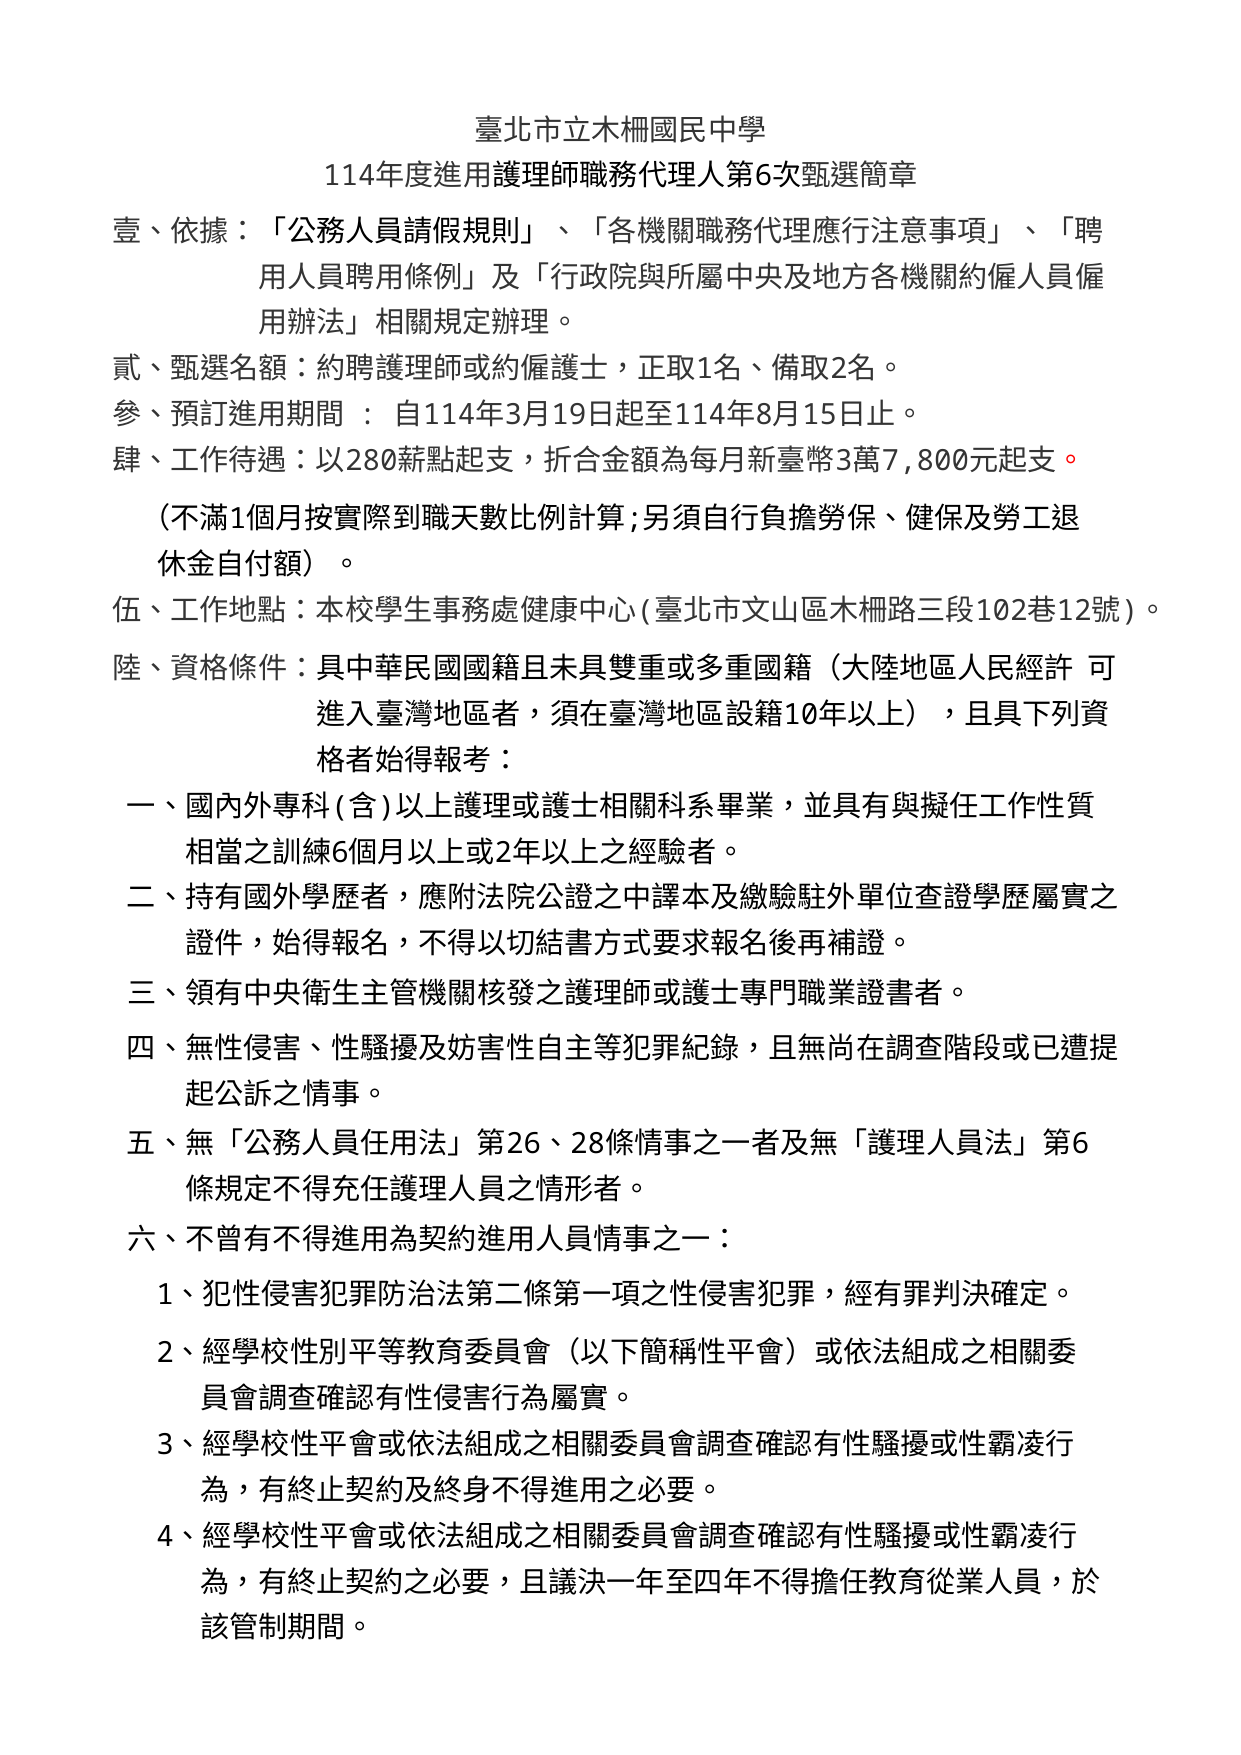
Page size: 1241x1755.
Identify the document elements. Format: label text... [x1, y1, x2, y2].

text 伍、工作地點：本校學生事務處健康中心(臺北市文山區木柵路三段102巷12號)。 [112, 583, 1213, 629]
text 二、持有國外學歷者，應附法院公證之中譯本及繳驗駐外單位查證學歷屬實之證件，始得報名，不得以切結書方式要求報名後再補證。 [127, 871, 1119, 962]
text 四、無性侵害、性騷擾及妨害性自主等犯罪紀錄，且無尚在調查階段或已遭提起公訴之情事。 [127, 1021, 1119, 1112]
text 114年度進用護理師職務代理人第6次甄選簡章 [243, 151, 997, 193]
text 六、不曾有不得進用為契約進用人員情事之一： [127, 1212, 1213, 1258]
text 五、無「公務人員任用法」第26、28條情事之一者及無「護理人員法」第6條規定不得充任護理人員之情形者。 [127, 1116, 1105, 1208]
text （不滿1個月按實際到職天數比例計算;另須自行負擔勞保、健保及勞工退休金自付額）。 [141, 491, 1104, 583]
text 臺北市立木柵國民中學 [243, 107, 997, 149]
text 貳、甄選名額：約聘護理師或約僱護士，正取1名、備取2名。參、預訂進用期間 : 自114年3月19日起至114年8月15日止。 [112, 341, 927, 433]
text 4、經學校性平會或依法組成之相關委員會調查確認有性騷擾或性霸凌行 為，有終止契約之必要，且議決一年至四年不得擔任教育從業人員，於該管制期間。 [156, 1509, 1104, 1646]
text 3、經學校性平會或依法組成之相關委員會調查確認有性騷擾或性霸凌行為，有終止契約及終身不得進用之必要。 [156, 1417, 1075, 1509]
text 肆、工作待遇：以280薪點起支，折合金額為每月新臺幣3萬7,800元起支。 [112, 433, 1213, 479]
text 一、國內外專科(含)以上護理或護士相關科系畢業，並具有與擬任工作性質相當之訓練6個月以上或2年以上之經驗者。 [127, 779, 1119, 871]
text 2、經學校性別平等教育委員會（以下簡稱性平會）或依法組成之相關委員會調查確認有性侵害行為屬實。 [156, 1325, 1104, 1417]
text 1、犯性侵害犯罪防治法第二條第一項之性侵害犯罪，經有罪判決確定。 [156, 1267, 1213, 1313]
text 陸、資格條件：具中華民國國籍且未具雙重或多重國籍（大陸地區人民經許 可進入臺灣地區者，須在臺灣地區設籍10年以上），且具下列資格者始得報考： [112, 641, 1119, 779]
text 三、領有中央衛生主管機關核發之護理師或護士專門職業證書者。 [127, 966, 1213, 1012]
text 壹、依據：「公務人員請假規則」、「各機關職務代理應行注意事項」、「聘用人員聘用條例」及「行政院與所屬中央及地方各機關約僱人員僱用辦法」相關規定辦理。 [112, 204, 1104, 341]
